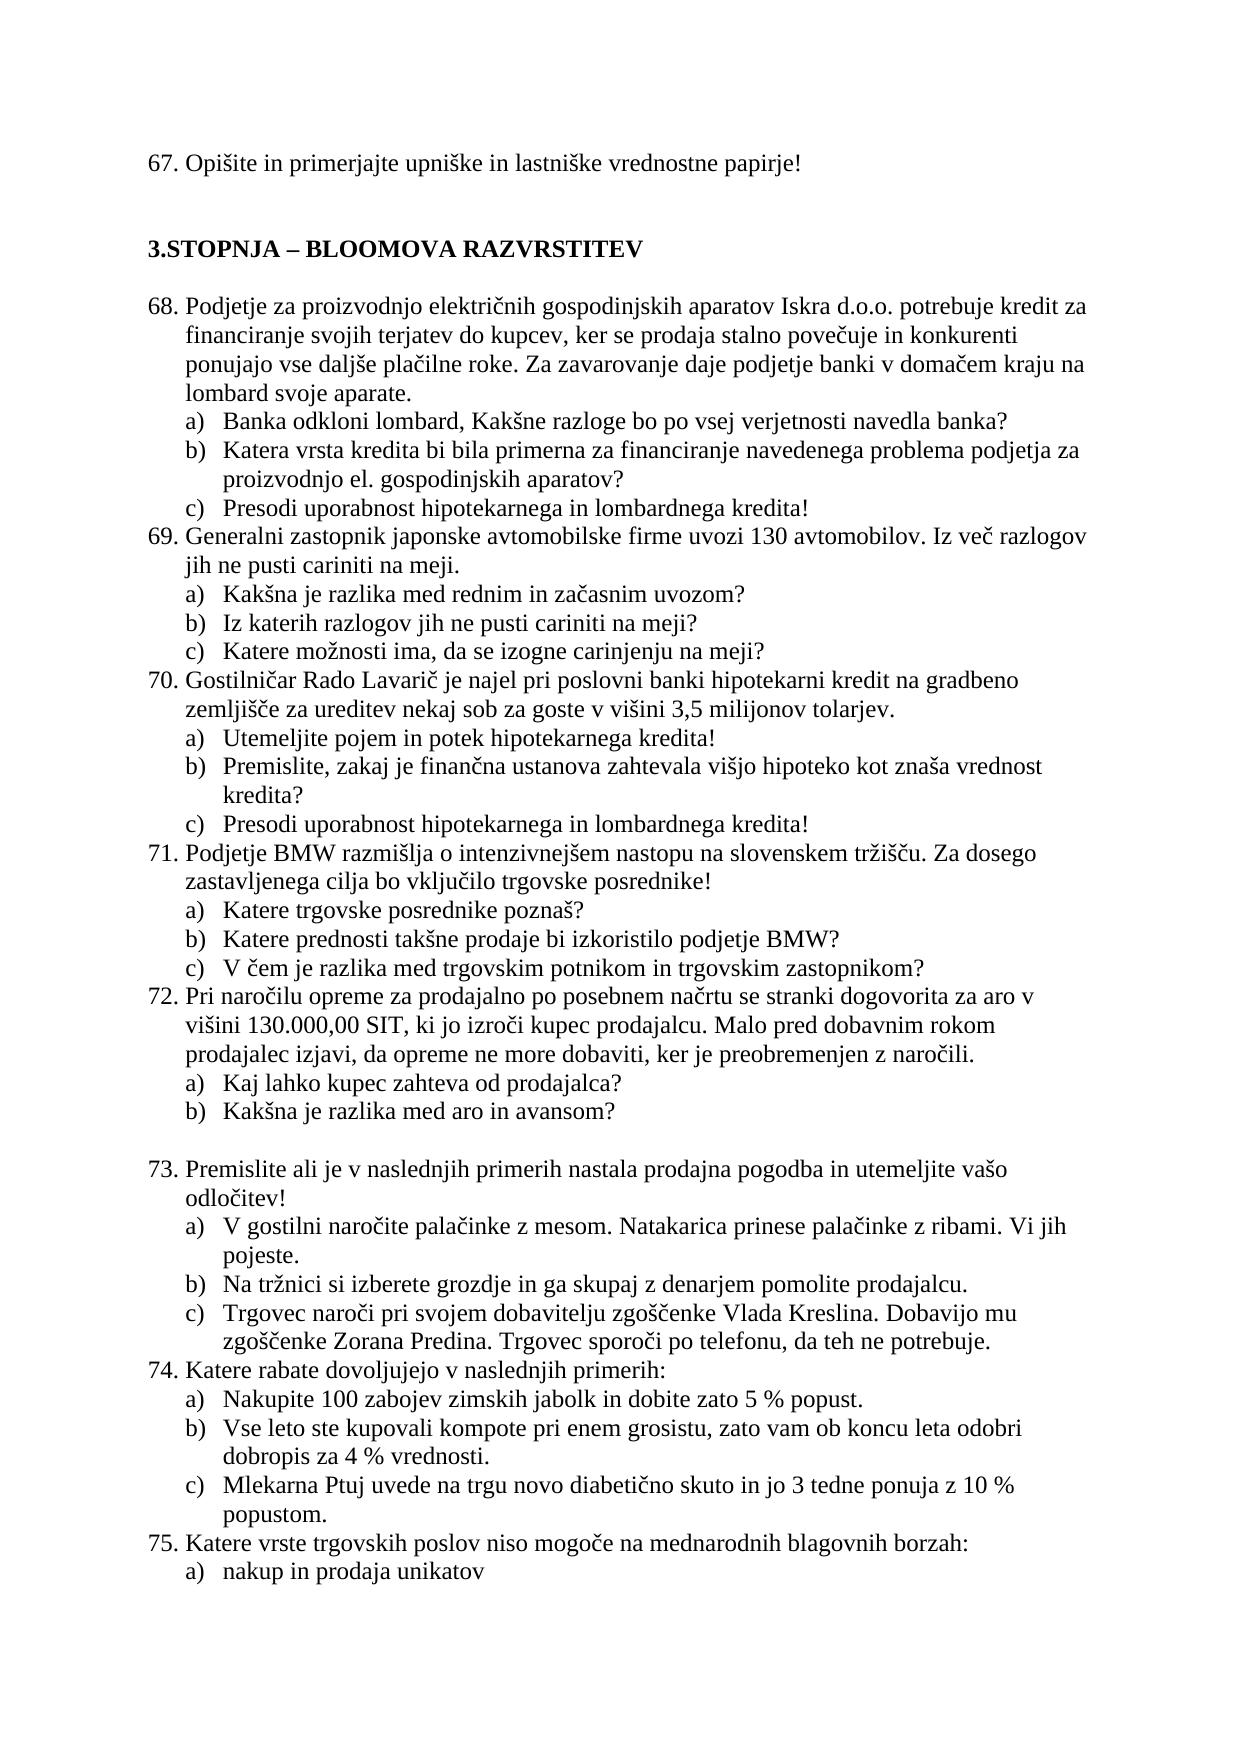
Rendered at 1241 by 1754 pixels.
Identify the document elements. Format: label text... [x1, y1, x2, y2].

list Presodi uporabnost hipotekarnega in lombardnega kredita! [185, 493, 1093, 521]
list Podjetje za proizvodnjo električnih gospodinjskih aparatov Iskra d.o.o. potrebuje kredit za financiranje svojih terjatev do kupcev, ker se prodaja stalno povečuje in konkurenti ponujajo vse daljše plačilne roke. Za zavarovanje daje podjetje banki v domačem kraju na lombard svoje aparate. [148, 291, 1093, 406]
list Premislite ali je v naslednjih primerih nastala prodajna pogodba in utemeljite vašo odločitev! [148, 1154, 1093, 1211]
list V čem je razlika med trgovskim potnikom in trgovskim zastopnikom? [185, 953, 1093, 981]
list Kakšna je razlika med rednim in začasnim uvozom? [185, 579, 1093, 608]
list Gostilničar Rado Lavarič je najel pri poslovni banki hipotekarni kredit na gradbeno zemljišče za ureditev nekaj sob za goste v višini 3,5 milijonov tolarjev. [148, 665, 1093, 723]
list Premislite, zakaj je finančna ustanova zahtevala višjo hipoteko kot znaša vrednost kredita? [185, 751, 1093, 809]
list Presodi uporabnost hipotekarnega in lombardnega kredita! [185, 809, 1093, 838]
list Mlekarna Ptuj uvede na trgu novo diabetično skuto in jo 3 tedne ponuja z 10 % popustom. [185, 1470, 1093, 1528]
list Katere rabate dovoljujejo v naslednjih primerih: [148, 1355, 1093, 1384]
list Opišite in primerjajte upniške in lastniške vrednostne papirje! [148, 148, 1093, 176]
list Katere prednosti takšne prodaje bi izkoristilo podjetje BMW? [185, 924, 1093, 953]
list Vse leto ste kupovali kompote pri enem grosistu, zato vam ob koncu leta odobri dobropis za 4 % vrednosti. [185, 1413, 1093, 1470]
list Generalni zastopnik japonske avtomobilske firme uvozi 130 avtomobilov. Iz več razlogov jih ne pusti cariniti na meji. [148, 521, 1093, 579]
list Katera vrsta kredita bi bila primerna za financiranje navedenega problema podjetja za proizvodnjo el. gospodinjskih aparatov? [185, 435, 1093, 493]
list Katere vrste trgovskih poslov niso mogoče na mednarodnih blagovnih borzah: [148, 1528, 1093, 1556]
list Katere trgovske posrednike poznaš? [185, 895, 1093, 924]
list Kakšna je razlika med aro in avansom? [185, 1096, 1093, 1125]
list Nakupite 100 zabojev zimskih jabolk in dobite zato 5 % popust. [185, 1384, 1093, 1413]
list Podjetje BMW razmišlja o intenzivnejšem nastopu na slovenskem tržišču. Za dosego zastavljenega cilja bo vključilo trgovske posrednike! [148, 838, 1093, 895]
list Na tržnici si izberete grozdje in ga skupaj z denarjem pomolite prodajalcu. [185, 1269, 1093, 1298]
list Utemeljite pojem in potek hipotekarnega kredita! [185, 723, 1093, 751]
list Kaj lahko kupec zahteva od prodajalca? [185, 1068, 1093, 1096]
list Katere možnosti ima, da se izogne carinjenju na meji? [185, 636, 1093, 665]
list nakup in prodaja unikatov [185, 1556, 1093, 1585]
list Trgovec naroči pri svojem dobavitelju zgoščenke Vlada Kreslina. Dobavijo mu zgoščenke Zorana Predina. Trgovec sporoči po telefonu, da teh ne potrebuje. [185, 1298, 1093, 1355]
list Pri naročilu opreme za prodajalno po posebnem načrtu se stranki dogovorita za aro v višini 130.000,00 SIT, ki jo izroči kupec prodajalcu. Malo pred dobavnim rokom prodajalec izjavi, da opreme ne more dobaviti, ker je preobremenjen z naročili. [148, 981, 1093, 1068]
list Iz katerih razlogov jih ne pusti cariniti na meji? [185, 608, 1093, 636]
list V gostilni naročite palačinke z mesom. Natakarica prinese palačinke z ribami. Vi jih pojeste. [185, 1211, 1093, 1269]
text 3.STOPNJA – BLOOMOVA RAZVRSTITEV [148, 234, 1093, 263]
list Banka odkloni lombard, Kakšne razloge bo po vsej verjetnosti navedla banka? [185, 406, 1093, 435]
